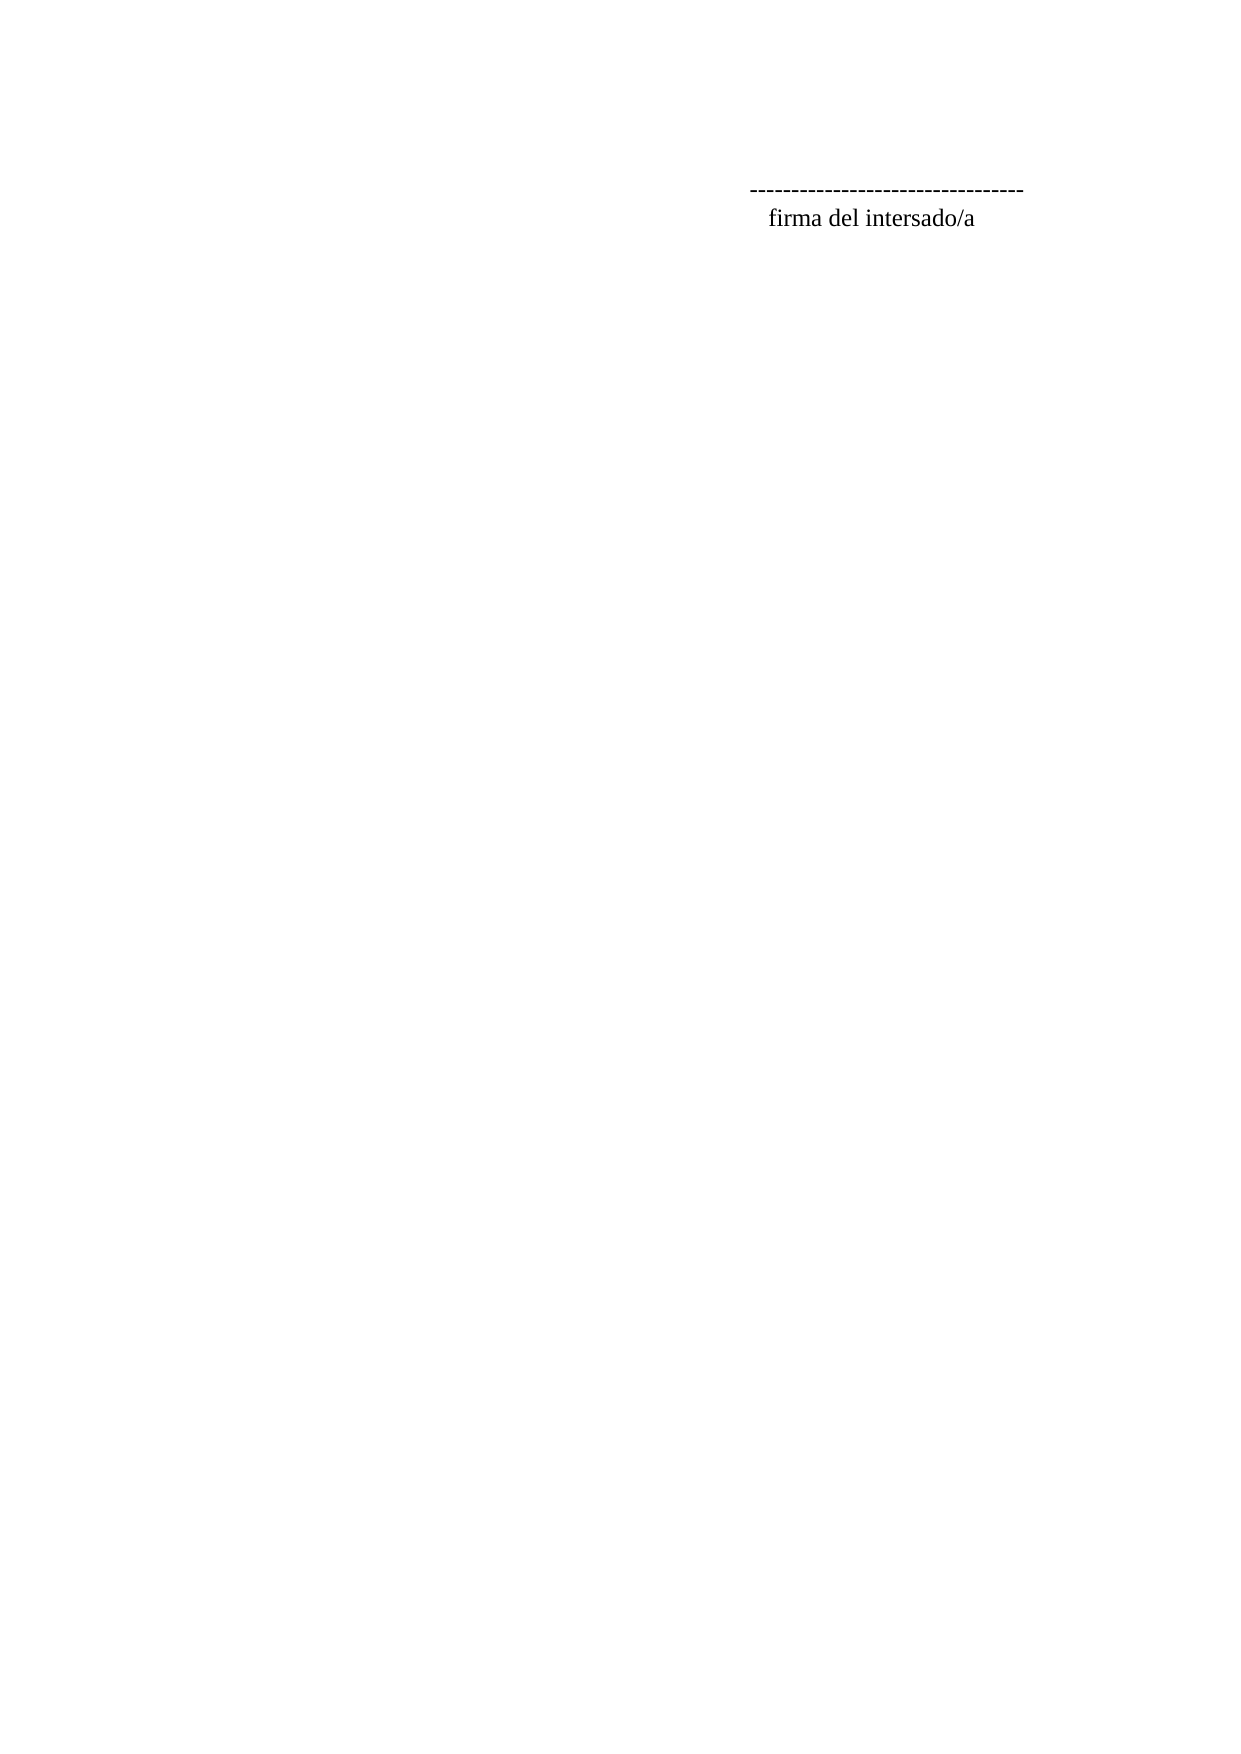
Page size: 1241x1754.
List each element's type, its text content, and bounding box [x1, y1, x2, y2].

text --------------------------------- [118, 174, 1122, 203]
text firma del intersado/a [118, 203, 1122, 232]
